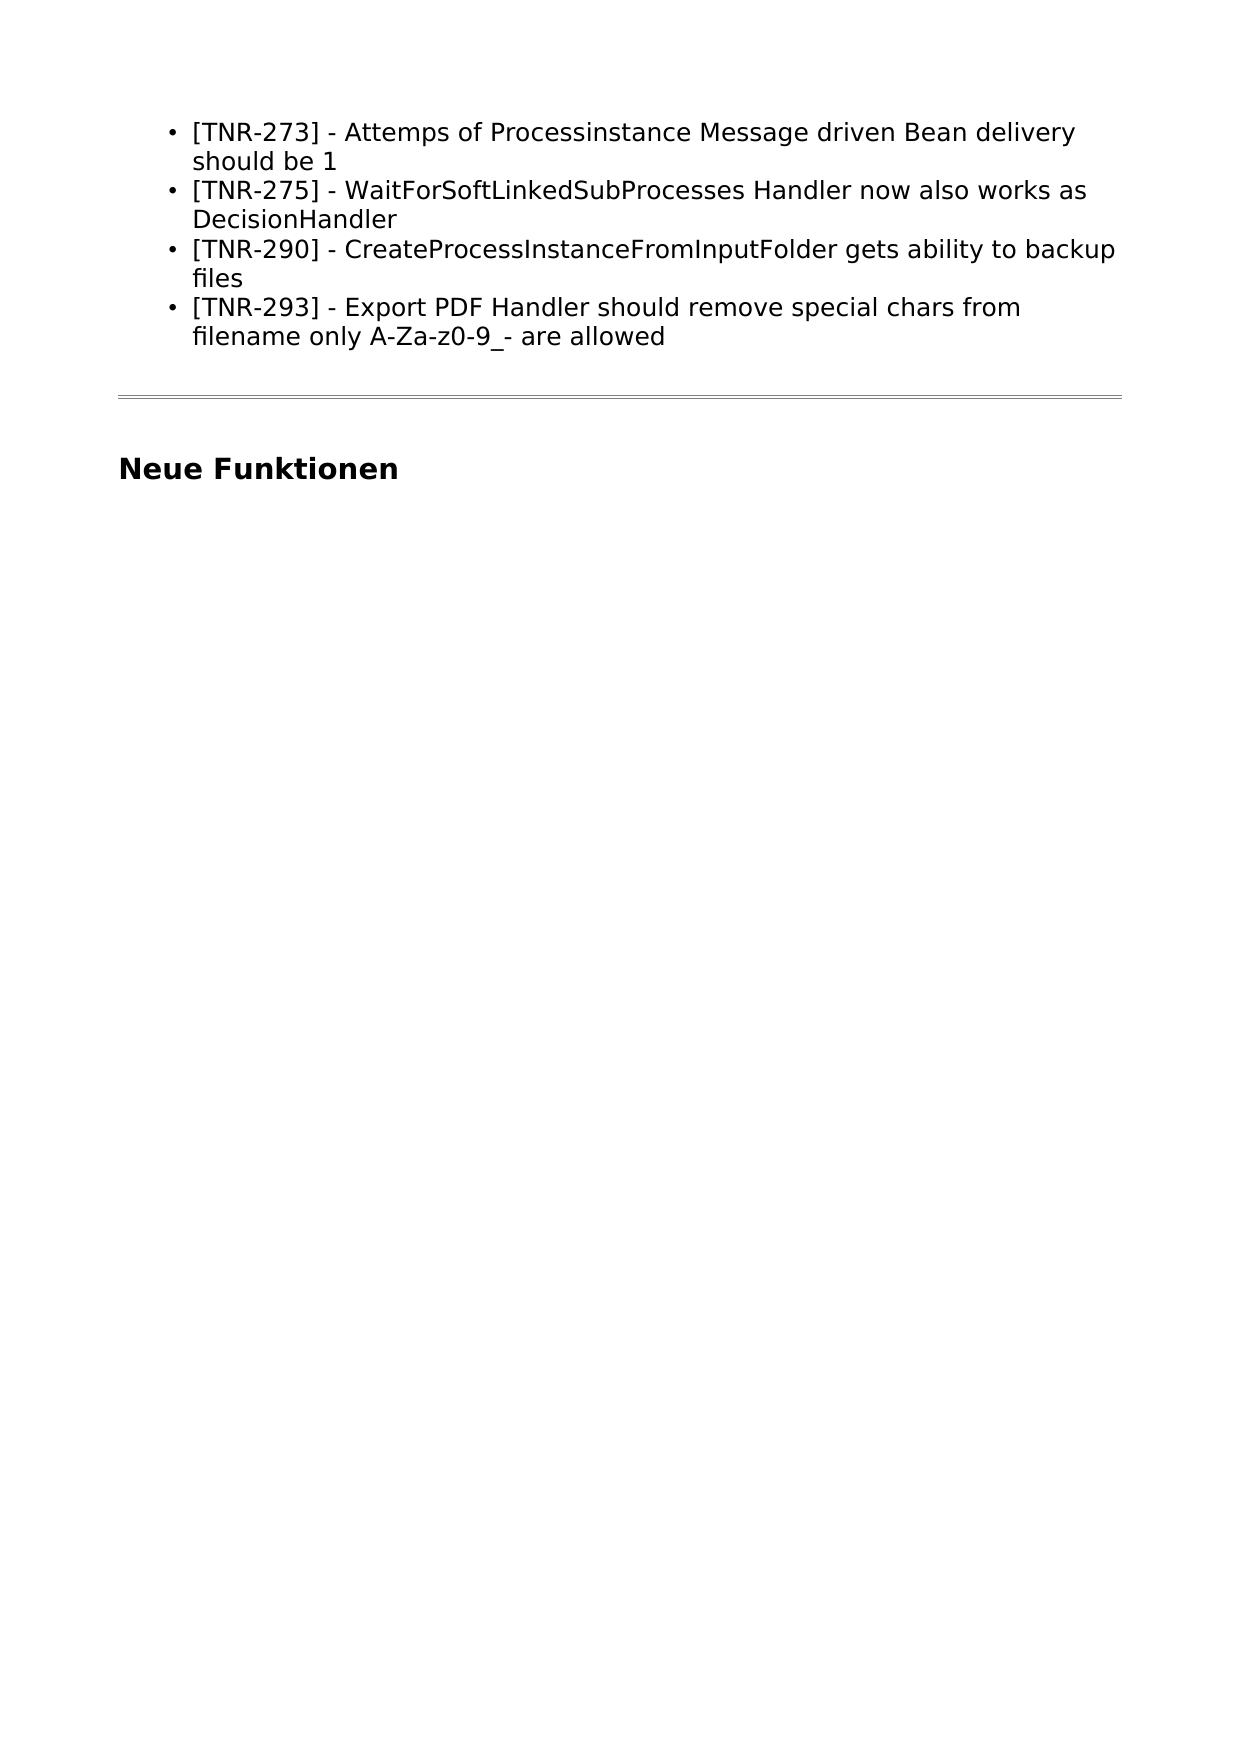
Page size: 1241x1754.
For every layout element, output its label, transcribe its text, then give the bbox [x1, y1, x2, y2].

subtitle Neue Funktionen [118, 452, 1122, 486]
list [TNR-290] - CreateProcessInstanceFromInputFolder gets ability to backup files [177, 235, 1122, 293]
list [TNR-293] - Export PDF Handler should remove special chars from filename only A-Za-z0-9_- are allowed [177, 293, 1122, 351]
list [TNR-275] - WaitForSoftLinkedSubProcesses Handler now also works as DecisionHandler [177, 176, 1122, 235]
list [TNR-273] - Attemps of Processinstance Message driven Bean delivery should be 1 [177, 118, 1122, 176]
